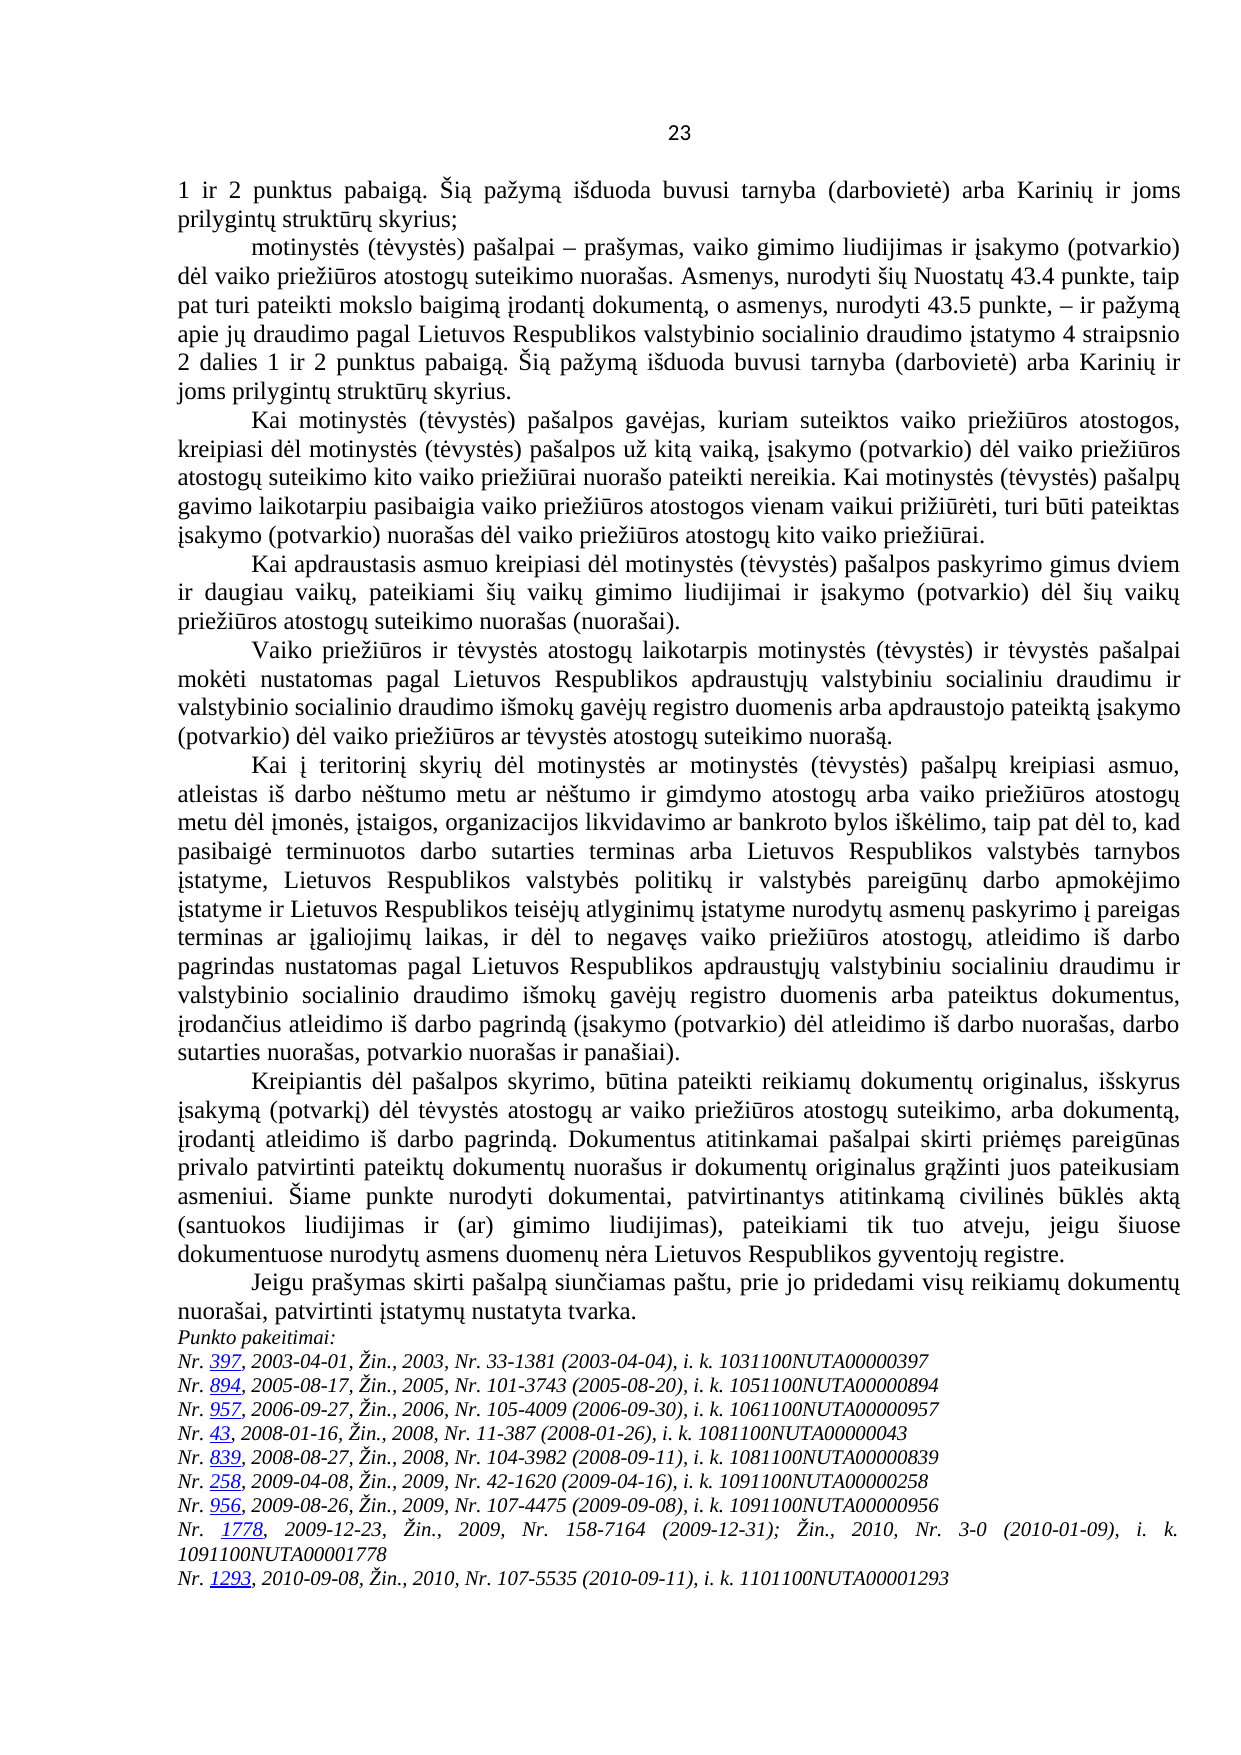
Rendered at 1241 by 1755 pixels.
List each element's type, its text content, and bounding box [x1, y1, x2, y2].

text Nr. 43, 2008-01-16, Žin., 2008, Nr. 11-387 (2008-01-26), i. k. 1081100NUTA00000043 [177, 1421, 1181, 1445]
text Nr. 1778, 2009-12-23, Žin., 2009, Nr. 158-7164 (2009-12-31); Žin., 2010, Nr. 3-0 (2010-01-09), i. k. 1091100NUTA00001778 [177, 1517, 1181, 1566]
text Nr. 1293, 2010-09-08, Žin., 2010, Nr. 107-5535 (2010-09-11), i. k. 1101100NUTA00001293 [177, 1566, 1181, 1589]
text motinystės (tėvystės) pašalpai – prašymas, vaiko gimimo liudijimas ir įsakymo (potvarkio) dėl vaiko priežiūros atostogų suteikimo nuorašas. Asmenys, nurodyti šių Nuostatų 43.4 punkte, taip pat turi pateikti mokslo baigimą įrodantį dokumentą, o asmenys, nurodyti 43.5 punkte, – ir pažymą apie jų draudimo pagal Lietuvos Respublikos valstybinio socialinio draudimo įstatymo 4 straipsnio 2 dalies 1 ir 2 punktus pabaigą. Šią pažymą išduoda buvusi tarnyba (darbovietė) arba Karinių ir joms prilygintų struktūrų skyrius. [177, 232, 1181, 405]
text Nr. 957, 2006-09-27, Žin., 2006, Nr. 105-4009 (2006-09-30), i. k. 1061100NUTA00000957 [177, 1397, 1181, 1421]
text Kai į teritorinį skyrių dėl motinystės ar motinystės (tėvystės) pašalpų kreipiasi asmuo, atleistas iš darbo nėštumo metu ar nėštumo ir gimdymo atostogų arba vaiko priežiūros atostogų metu dėl įmonės, įstaigos, organizacijos likvidavimo ar bankroto bylos iškėlimo, taip pat dėl to, kad pasibaigė terminuotos darbo sutarties terminas arba Lietuvos Respublikos valstybės tarnybos įstatyme, Lietuvos Respublikos valstybės politikų ir valstybės pareigūnų darbo apmokėjimo įstatyme ir Lietuvos Respublikos teisėjų atlyginimų įstatyme nurodytų asmenų paskyrimo į pareigas terminas ar įgaliojimų laikas, ir dėl to negavęs vaiko priežiūros atostogų, atleidimo iš darbo pagrindas nustatomas pagal Lietuvos Respublikos apdraustųjų valstybiniu socialiniu draudimu ir valstybinio socialinio draudimo išmokų gavėjų registro duomenis arba pateiktus dokumentus, įrodančius atleidimo iš darbo pagrindą (įsakymo (potvarkio) dėl atleidimo iš darbo nuorašas, darbo sutarties nuorašas, potvarkio nuorašas ir panašiai). [177, 750, 1181, 1066]
text Vaiko priežiūros ir tėvystės atostogų laikotarpis motinystės (tėvystės) ir tėvystės pašalpai mokėti nustatomas pagal Lietuvos Respublikos apdraustųjų valstybiniu socialiniu draudimu ir valstybinio socialinio draudimo išmokų gavėjų registro duomenis arba apdraustojo pateiktą įsakymo (potvarkio) dėl vaiko priežiūros ar tėvystės atostogų suteikimo nuorašą. [177, 635, 1181, 750]
text Kai apdraustasis asmuo kreipiasi dėl motinystės (tėvystės) pašalpos paskyrimo gimus dviem ir daugiau vaikų, pateikiami šių vaikų gimimo liudijimai ir įsakymo (potvarkio) dėl šių vaikų priežiūros atostogų suteikimo nuorašas (nuorašai). [177, 549, 1181, 635]
text Kai motinystės (tėvystės) pašalpos gavėjas, kuriam suteiktos vaiko priežiūros atostogos, kreipiasi dėl motinystės (tėvystės) pašalpos už kitą vaiką, įsakymo (potvarkio) dėl vaiko priežiūros atostogų suteikimo kito vaiko priežiūrai nuorašo pateikti nereikia. Kai motinystės (tėvystės) pašalpų gavimo laikotarpiu pasibaigia vaiko priežiūros atostogos vienam vaikui prižiūrėti, turi būti pateiktas įsakymo (potvarkio) nuorašas dėl vaiko priežiūros atostogų kito vaiko priežiūrai. [177, 405, 1181, 549]
text 1 ir 2 punktus pabaigą. Šią pažymą išduoda buvusi tarnyba (darbovietė) arba Karinių ir joms prilygintų struktūrų skyrius; [177, 175, 1181, 232]
text Jeigu prašymas skirti pašalpą siunčiamas paštu, prie jo pridedami visų reikiamų dokumentų nuorašai, patvirtinti įstatymų nustatyta tvarka. [177, 1267, 1181, 1325]
text Nr. 397, 2003-04-01, Žin., 2003, Nr. 33-1381 (2003-04-04), i. k. 1031100NUTA00000397 [177, 1349, 1181, 1373]
text Nr. 839, 2008-08-27, Žin., 2008, Nr. 104-3982 (2008-09-11), i. k. 1081100NUTA00000839 [177, 1445, 1181, 1469]
text Nr. 258, 2009-04-08, Žin., 2009, Nr. 42-1620 (2009-04-16), i. k. 1091100NUTA00000258 [177, 1469, 1181, 1493]
text Nr. 956, 2009-08-26, Žin., 2009, Nr. 107-4475 (2009-09-08), i. k. 1091100NUTA00000956 [177, 1493, 1181, 1517]
text Punkto pakeitimai: [177, 1325, 1181, 1349]
text Nr. 894, 2005-08-17, Žin., 2005, Nr. 101-3743 (2005-08-20), i. k. 1051100NUTA00000894 [177, 1373, 1181, 1397]
text Kreipiantis dėl pašalpos skyrimo, būtina pateikti reikiamų dokumentų originalus, išskyrus įsakymą (potvarkį) dėl tėvystės atostogų ar vaiko priežiūros atostogų suteikimo, arba dokumentą, įrodantį atleidimo iš darbo pagrindą. Dokumentus atitinkamai pašalpai skirti priėmęs pareigūnas privalo patvirtinti pateiktų dokumentų nuorašus ir dokumentų originalus grąžinti juos pateikusiam asmeniui. Šiame punkte nurodyti dokumentai, patvirtinantys atitinkamą civilinės būklės aktą (santuokos liudijimas ir (ar) gimimo liudijimas), pateikiami tik tuo atveju, jeigu šiuose dokumentuose nurodytų asmens duomenų nėra Lietuvos Respublikos gyventojų registre. [177, 1066, 1181, 1267]
